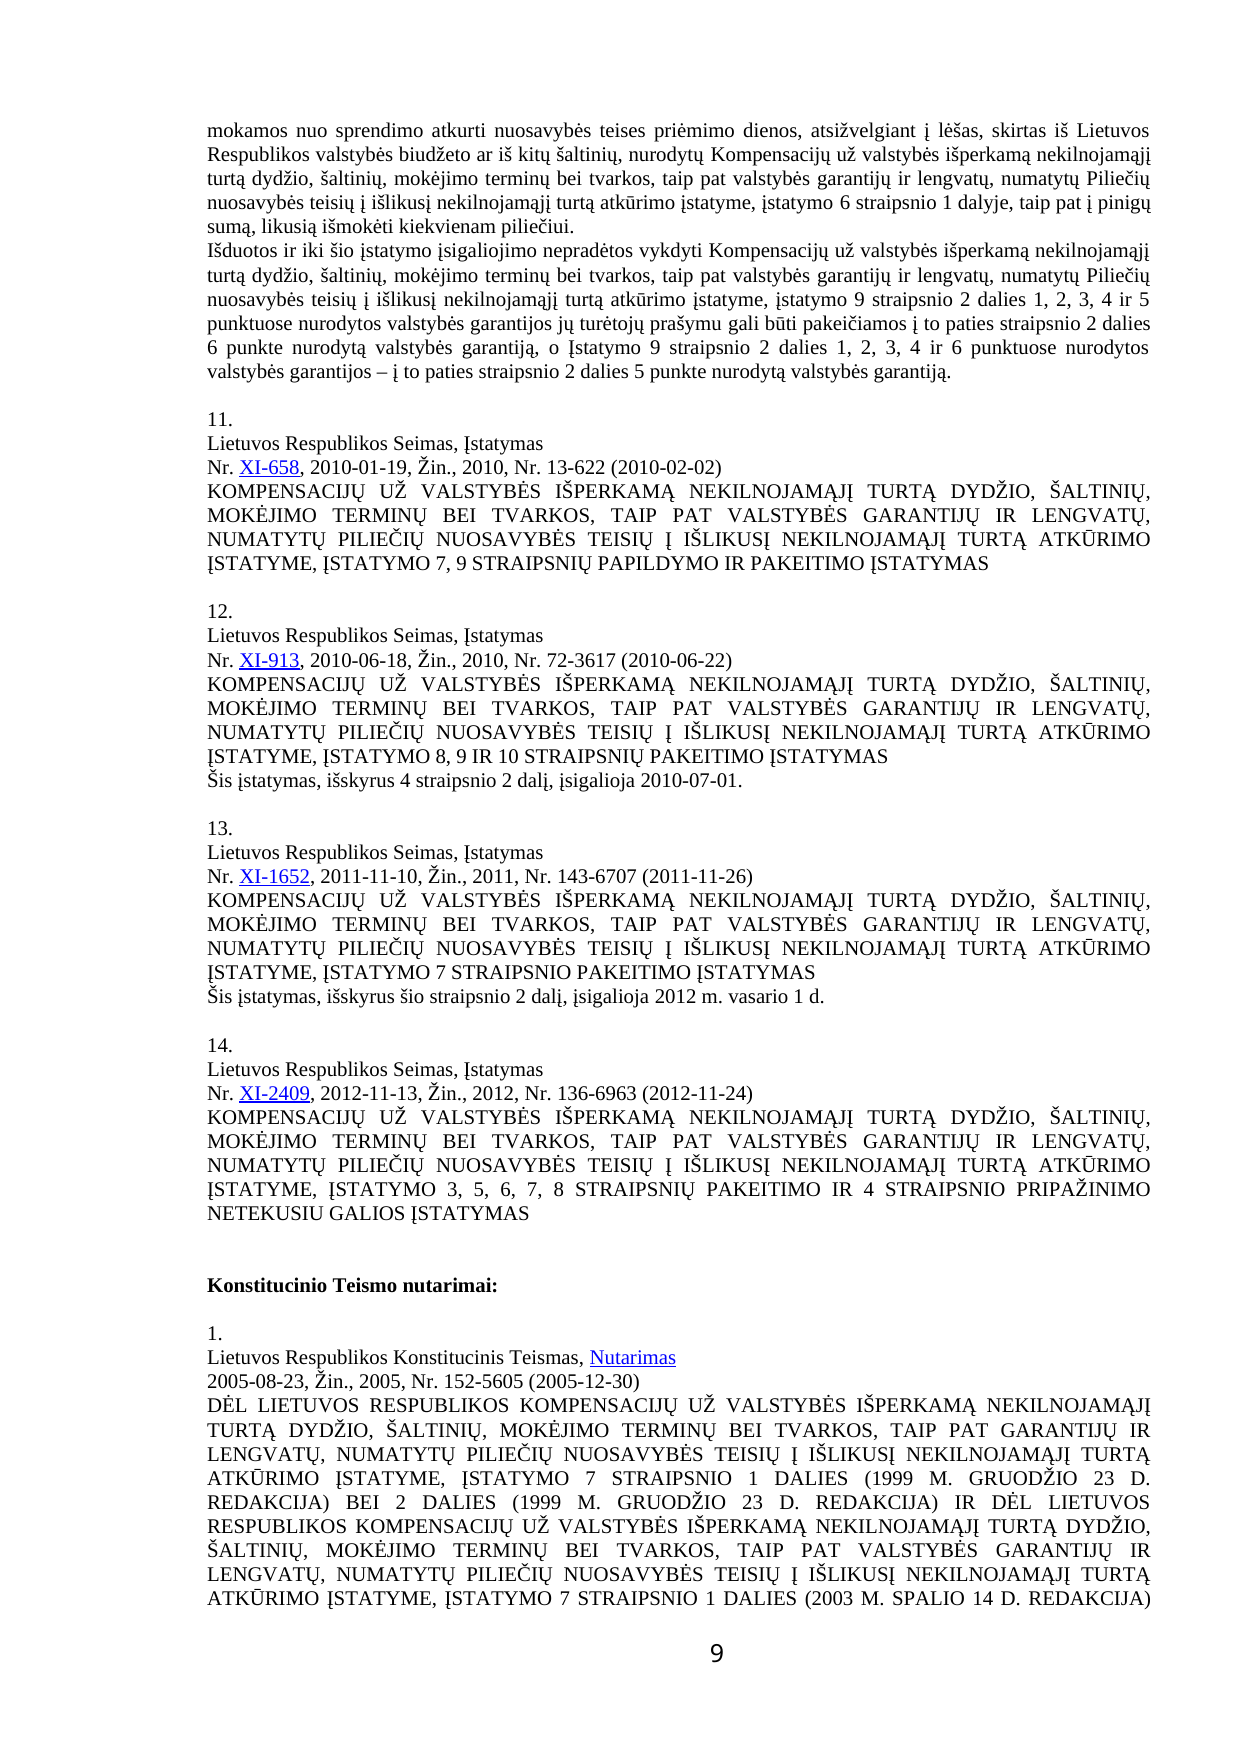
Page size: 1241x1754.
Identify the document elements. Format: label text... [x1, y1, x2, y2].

text Išduotos ir iki šio įstatymo įsigaliojimo nepradėtos vykdyti Kompensacijų už valstybės išperkamą nekilnojamąjį turtą dydžio, šaltinių, mokėjimo terminų bei tvarkos, taip pat valstybės garantijų ir lengvatų, numatytų Piliečių nuosavybės teisių į išlikusį nekilnojamąjį turtą atkūrimo įstatyme, įstatymo 9 straipsnio 2 dalies 1, 2, 3, 4 ir 5 punktuose nurodytos valstybės garantijos jų turėtojų prašymu gali būti pakeičiamos į to paties straipsnio 2 dalies 6 punkte nurodytą valstybės garantiją, o Įstatymo 9 straipsnio 2 dalies 1, 2, 3, 4 ir 6 punktuose nurodytos valstybės garantijos – į to paties straipsnio 2 dalies 5 punkte nurodytą valstybės garantiją. [207, 238, 1152, 383]
text 2005-08-23, Žin., 2005, Nr. 152-5605 (2005-12-30) [207, 1369, 1152, 1393]
text Šis įstatymas, išskyrus 4 straipsnio 2 dalį, įsigalioja 2010-07-01. [207, 768, 1152, 792]
text 12. [207, 599, 1152, 623]
text Konstitucinio Teismo nutarimai: [207, 1273, 1152, 1297]
text Lietuvos Respublikos Seimas, Įstatymas [207, 623, 1152, 647]
text Nr. XI-658, 2010-01-19, Žin., 2010, Nr. 13-622 (2010-02-02) [207, 455, 1152, 479]
text 14. [207, 1032, 1152, 1057]
text Nr. XI-2409, 2012-11-13, Žin., 2012, Nr. 136-6963 (2012-11-24) [207, 1081, 1152, 1105]
text 1. [207, 1321, 1152, 1345]
text Nr. XI-913, 2010-06-18, Žin., 2010, Nr. 72-3617 (2010-06-22) [207, 647, 1152, 672]
text KOMPENSACIJŲ UŽ VALSTYBĖS IŠPERKAMĄ NEKILNOJAMĄJĮ TURTĄ DYDŽIO, ŠALTINIŲ, MOKĖJIMO TERMINŲ BEI TVARKOS, TAIP PAT VALSTYBĖS GARANTIJŲ IR LENGVATŲ, NUMATYTŲ PILIEČIŲ NUOSAVYBĖS TEISIŲ Į IŠLIKUSĮ NEKILNOJAMĄJĮ TURTĄ ATKŪRIMO ĮSTATYME, ĮSTATYMO 3, 5, 6, 7, 8 STRAIPSNIŲ PAKEITIMO IR 4 STRAIPSNIO PRIPAŽINIMO NETEKUSIU GALIOS ĮSTATYMAS [207, 1105, 1152, 1225]
text mokamos nuo sprendimo atkurti nuosavybės teises priėmimo dienos, atsižvelgiant į lėšas, skirtas iš Lietuvos Respublikos valstybės biudžeto ar iš kitų šaltinių, nurodytų Kompensacijų už valstybės išperkamą nekilnojamąjį turtą dydžio, šaltinių, mokėjimo terminų bei tvarkos, taip pat valstybės garantijų ir lengvatų, numatytų Piliečių nuosavybės teisių į išlikusį nekilnojamąjį turtą atkūrimo įstatyme, įstatymo 6 straipsnio 1 dalyje, taip pat į pinigų sumą, likusią išmokėti kiekvienam piliečiui. [207, 118, 1152, 238]
text KOMPENSACIJŲ UŽ VALSTYBĖS IŠPERKAMĄ NEKILNOJAMĄJĮ TURTĄ DYDŽIO, ŠALTINIŲ, MOKĖJIMO TERMINŲ BEI TVARKOS, TAIP PAT VALSTYBĖS GARANTIJŲ IR LENGVATŲ, NUMATYTŲ PILIEČIŲ NUOSAVYBĖS TEISIŲ Į IŠLIKUSĮ NEKILNOJAMĄJĮ TURTĄ ATKŪRIMO ĮSTATYME, ĮSTATYMO 7 STRAIPSNIO PAKEITIMO ĮSTATYMAS [207, 888, 1152, 984]
text Lietuvos Respublikos Konstitucinis Teismas, Nutarimas [207, 1345, 1152, 1369]
text Šis įstatymas, išskyrus šio straipsnio 2 dalį, įsigalioja 2012 m. vasario 1 d. [207, 984, 1152, 1008]
text Lietuvos Respublikos Seimas, Įstatymas [207, 840, 1152, 864]
text 13. [207, 816, 1152, 840]
text KOMPENSACIJŲ UŽ VALSTYBĖS IŠPERKAMĄ NEKILNOJAMĄJĮ TURTĄ DYDŽIO, ŠALTINIŲ, MOKĖJIMO TERMINŲ BEI TVARKOS, TAIP PAT VALSTYBĖS GARANTIJŲ IR LENGVATŲ, NUMATYTŲ PILIEČIŲ NUOSAVYBĖS TEISIŲ Į IŠLIKUSĮ NEKILNOJAMĄJĮ TURTĄ ATKŪRIMO ĮSTATYME, ĮSTATYMO 8, 9 IR 10 STRAIPSNIŲ PAKEITIMO ĮSTATYMAS [207, 672, 1152, 768]
text Lietuvos Respublikos Seimas, Įstatymas [207, 431, 1152, 455]
text Nr. XI-1652, 2011-11-10, Žin., 2011, Nr. 143-6707 (2011-11-26) [207, 864, 1152, 888]
text DĖL LIETUVOS RESPUBLIKOS KOMPENSACIJŲ UŽ VALSTYBĖS IŠPERKAMĄ NEKILNOJAMĄJĮ TURTĄ DYDŽIO, ŠALTINIŲ, MOKĖJIMO TERMINŲ BEI TVARKOS, TAIP PAT GARANTIJŲ IR LENGVATŲ, NUMATYTŲ PILIEČIŲ NUOSAVYBĖS TEISIŲ Į IŠLIKUSĮ NEKILNOJAMĄJĮ TURTĄ ATKŪRIMO ĮSTATYME, ĮSTATYMO 7 STRAIPSNIO 1 DALIES (1999 M. GRUODŽIO 23 D. REDAKCIJA) BEI 2 DALIES (1999 M. GRUODŽIO 23 D. REDAKCIJA) IR DĖL LIETUVOS RESPUBLIKOS KOMPENSACIJŲ UŽ VALSTYBĖS IŠPERKAMĄ NEKILNOJAMĄJĮ TURTĄ DYDŽIO, ŠALTINIŲ, MOKĖJIMO TERMINŲ BEI TVARKOS, TAIP PAT VALSTYBĖS GARANTIJŲ IR LENGVATŲ, NUMATYTŲ PILIEČIŲ NUOSAVYBĖS TEISIŲ Į IŠLIKUSĮ NEKILNOJAMĄJĮ TURTĄ ATKŪRIMO ĮSTATYME, ĮSTATYMO 7 STRAIPSNIO 1 DALIES (2003 M. SPALIO 14 D. REDAKCIJA) [207, 1393, 1152, 1610]
text Lietuvos Respublikos Seimas, Įstatymas [207, 1057, 1152, 1081]
text 11. [207, 407, 1152, 431]
text KOMPENSACIJŲ UŽ VALSTYBĖS IŠPERKAMĄ NEKILNOJAMĄJĮ TURTĄ DYDŽIO, ŠALTINIŲ, MOKĖJIMO TERMINŲ BEI TVARKOS, TAIP PAT VALSTYBĖS GARANTIJŲ IR LENGVATŲ, NUMATYTŲ PILIEČIŲ NUOSAVYBĖS TEISIŲ Į IŠLIKUSĮ NEKILNOJAMĄJĮ TURTĄ ATKŪRIMO ĮSTATYME, ĮSTATYMO 7, 9 STRAIPSNIŲ PAPILDYMO IR PAKEITIMO ĮSTATYMAS [207, 479, 1152, 575]
